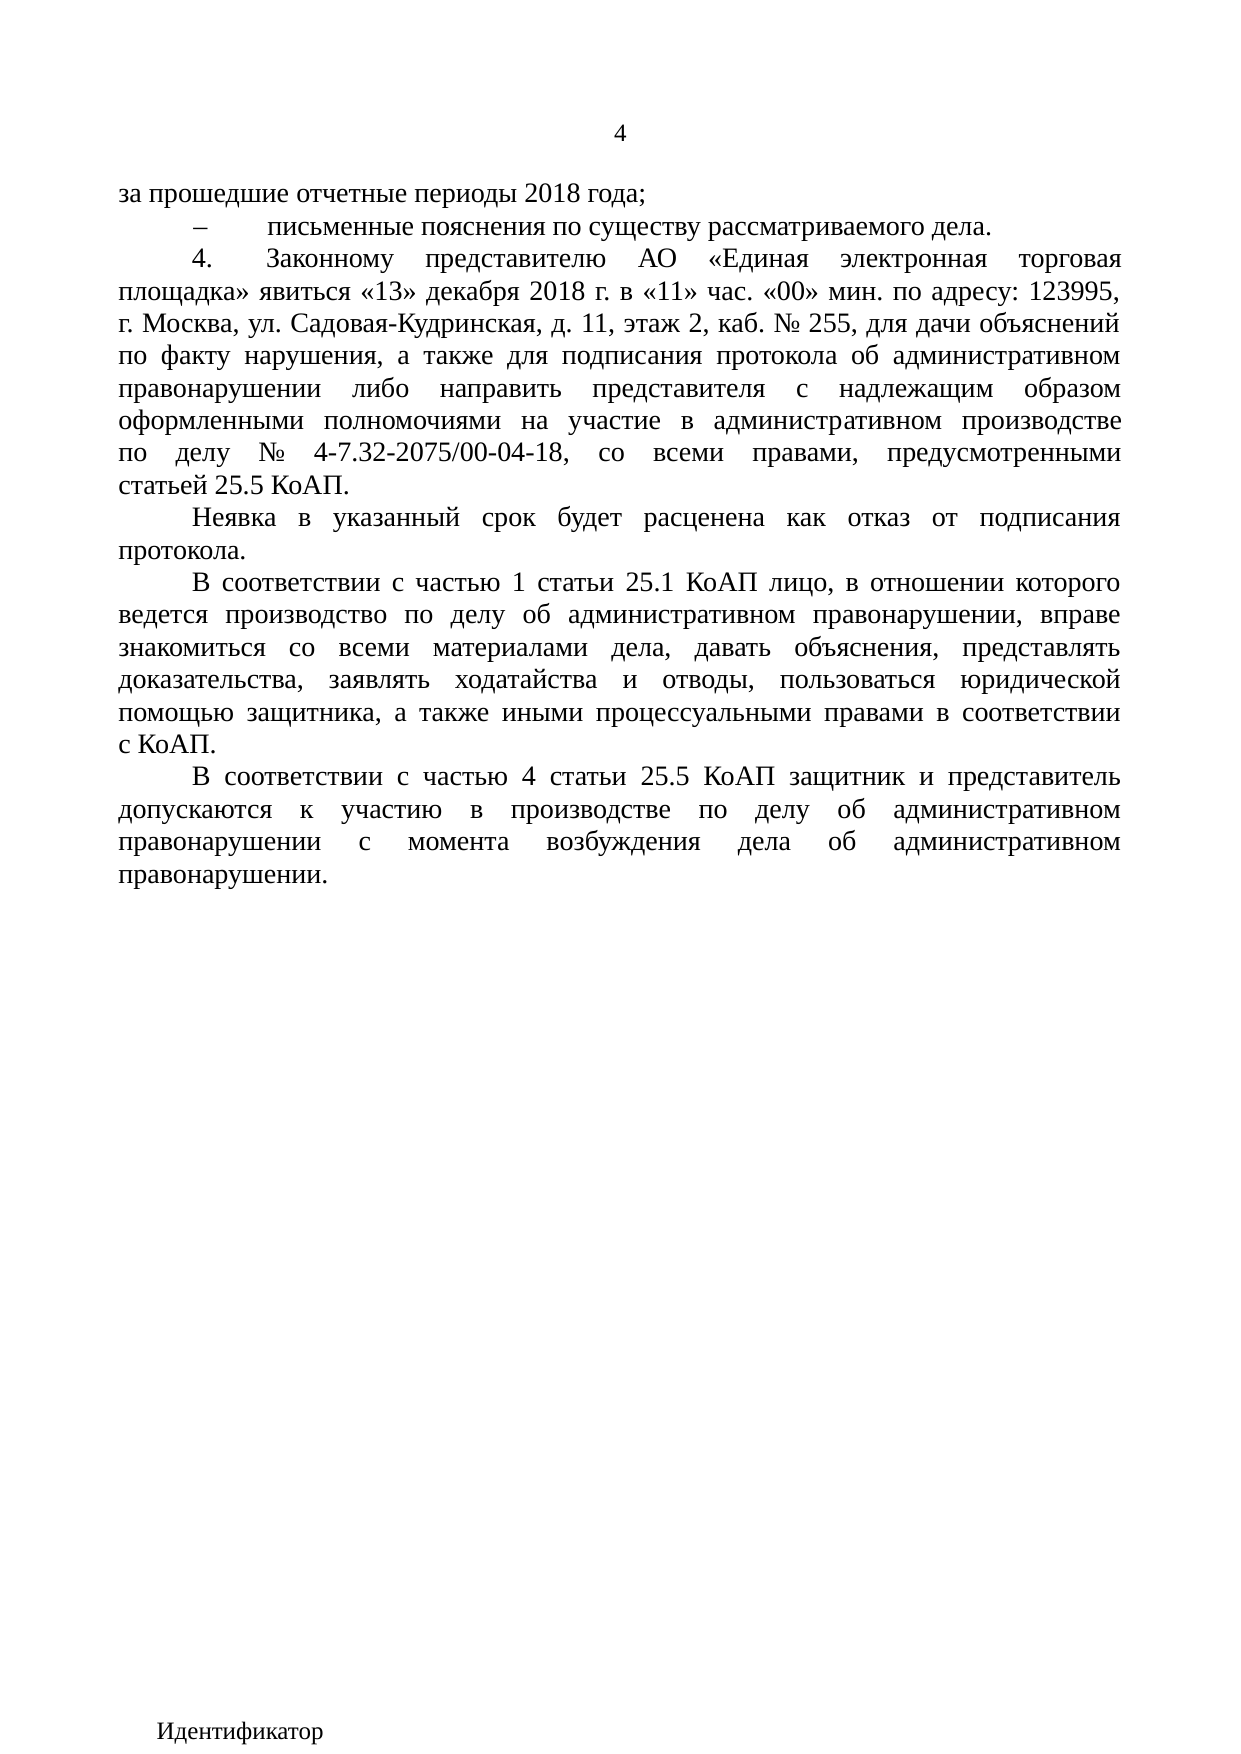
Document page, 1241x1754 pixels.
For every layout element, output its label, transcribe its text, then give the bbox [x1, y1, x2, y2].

text 4. Законному представителю АО «Единая электронная торговая площадка» явиться «13» декабря 2018 г. в «11» час. «00» мин. по адресу: 123995, г. Москва, ул. Садовая-Кудринская, д. 11, этаж 2, каб. № 255, для дачи объяснений по факту нарушения, а также для подписания протокола об административном правонарушении либо направить представителя с надлежащим образом оформленными полномочиями на участие в административном производстве по делу № 4-7.32-2075/00-04-18, со всеми правами, предусмотренными статьей 25.5 КоАП. [118, 241, 1122, 500]
text В соответствии с частью 4 статьи 25.5 КоАП защитник и представитель допускаются к участию в производстве по делу об административном правонарушении с момента возбуждения дела об административном правонарушении. [118, 759, 1122, 889]
text Неявка в указанный срок будет расценена как отказ от подписания протокола. [118, 500, 1122, 565]
text В соответствии с частью 1 статьи 25.1 КоАП лицо, в отношении которого ведется производство по делу об административном правонарушении, вправе знакомиться со всеми материалами дела, давать объяснения, представлять доказательства, заявлять ходатайства и отводы, пользоваться юридической помощью защитника, а также иными процессуальными правами в соответствии с КоАП. [118, 565, 1122, 759]
text за прошедшие отчетные периоды 2018 года; [118, 176, 1122, 209]
list – письменные пояснения по существу рассматриваемого дела. [156, 209, 1122, 241]
